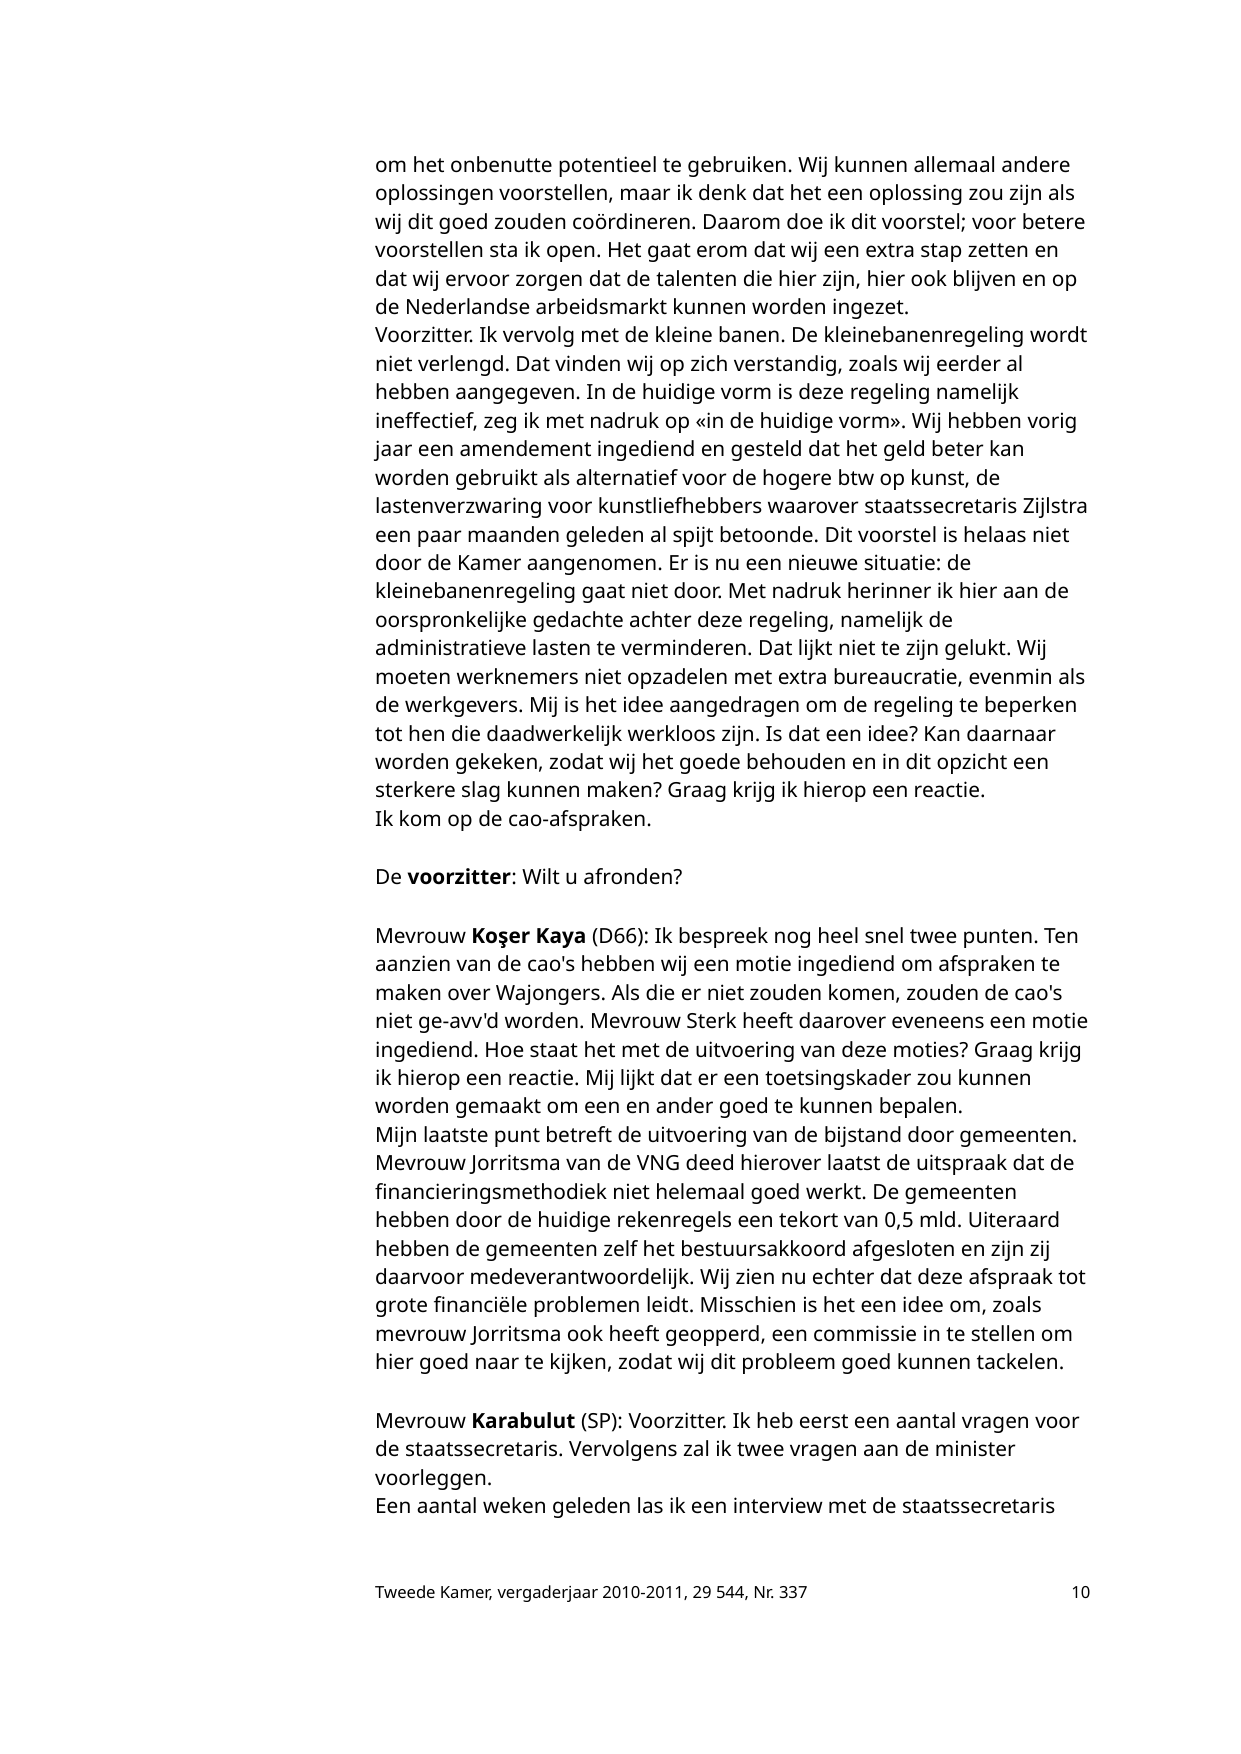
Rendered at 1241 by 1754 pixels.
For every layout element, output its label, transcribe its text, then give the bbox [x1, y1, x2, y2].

text Mevrouw Koşer Kaya (D66): Ik bespreek nog heel snel twee punten. Ten aanzien van de cao's hebben wij een motie ingediend om afspraken te maken over Wajongers. Als die er niet zouden komen, zouden de cao's niet ge-avv'd worden. Mevrouw Sterk heeft daarover eveneens een motie ingediend. Hoe staat het met de uitvoering van deze moties? Graag krijg ik hierop een reactie. Mij lijkt dat er een toetsingskader zou kunnen worden gemaakt om een en ander goed te kunnen bepalen. [375, 921, 1090, 1120]
text De voorzitter: Wilt u afronden? [375, 862, 1090, 891]
text Een aantal weken geleden las ik een interview met de staatssecretaris [375, 1491, 1090, 1520]
text Voorzitter. Ik vervolg met de kleine banen. De kleinebanenregeling wordt niet verlengd. Dat vinden wij op zich verstandig, zoals wij eerder al hebben aangegeven. In de huidige vorm is deze regeling namelijk ineffectief, zeg ik met nadruk op «in de huidige vorm». Wij hebben vorig jaar een amendement ingediend en gesteld dat het geld beter kan worden gebruikt als alternatief voor de hogere btw op kunst, de lastenverzwaring voor kunstliefhebbers waarover staatssecretaris Zijlstra een paar maanden geleden al spijt betoonde. Dit voorstel is helaas niet door de Kamer aangenomen. Er is nu een nieuwe situatie: de kleinebanenregeling gaat niet door. Met nadruk herinner ik hier aan de oorspronkelijke gedachte achter deze regeling, namelijk de administratieve lasten te verminderen. Dat lijkt niet te zijn gelukt. Wij moeten werknemers niet opzadelen met extra bureaucratie, evenmin als de werkgevers. Mij is het idee aangedragen om de regeling te beperken tot hen die daadwerkelijk werkloos zijn. Is dat een idee? Kan daarnaar worden gekeken, zodat wij het goede behouden en in dit opzicht een sterkere slag kunnen maken? Graag krijg ik hierop een reactie. [375, 321, 1090, 804]
text Ik kom op de cao-afspraken. [375, 804, 1090, 832]
text Mevrouw Karabulut (SP): Voorzitter. Ik heb eerst een aantal vragen voor de staatssecretaris. Vervolgens zal ik twee vragen aan de minister voorleggen. [375, 1406, 1090, 1491]
text om het onbenutte potentieel te gebruiken. Wij kunnen allemaal andere oplossingen voorstellen, maar ik denk dat het een oplossing zou zijn als wij dit goed zouden coördineren. Daarom doe ik dit voorstel; voor betere voorstellen sta ik open. Het gaat erom dat wij een extra stap zetten en dat wij ervoor zorgen dat de talenten die hier zijn, hier ook blijven en op de Nederlandse arbeidsmarkt kunnen worden ingezet. [375, 150, 1090, 321]
text Mijn laatste punt betreft de uitvoering van de bijstand door gemeenten. Mevrouw Jorritsma van de VNG deed hierover laatst de uitspraak dat de financieringsmethodiek niet helemaal goed werkt. De gemeenten hebben door de huidige rekenregels een tekort van 0,5 mld. Uiteraard hebben de gemeenten zelf het bestuursakkoord afgesloten en zijn zij daarvoor medeverantwoordelijk. Wij zien nu echter dat deze afspraak tot grote financiële problemen leidt. Misschien is het een idee om, zoals mevrouw Jorritsma ook heeft geopperd, een commissie in te stellen om hier goed naar te kijken, zodat wij dit probleem goed kunnen tackelen. [375, 1120, 1090, 1376]
